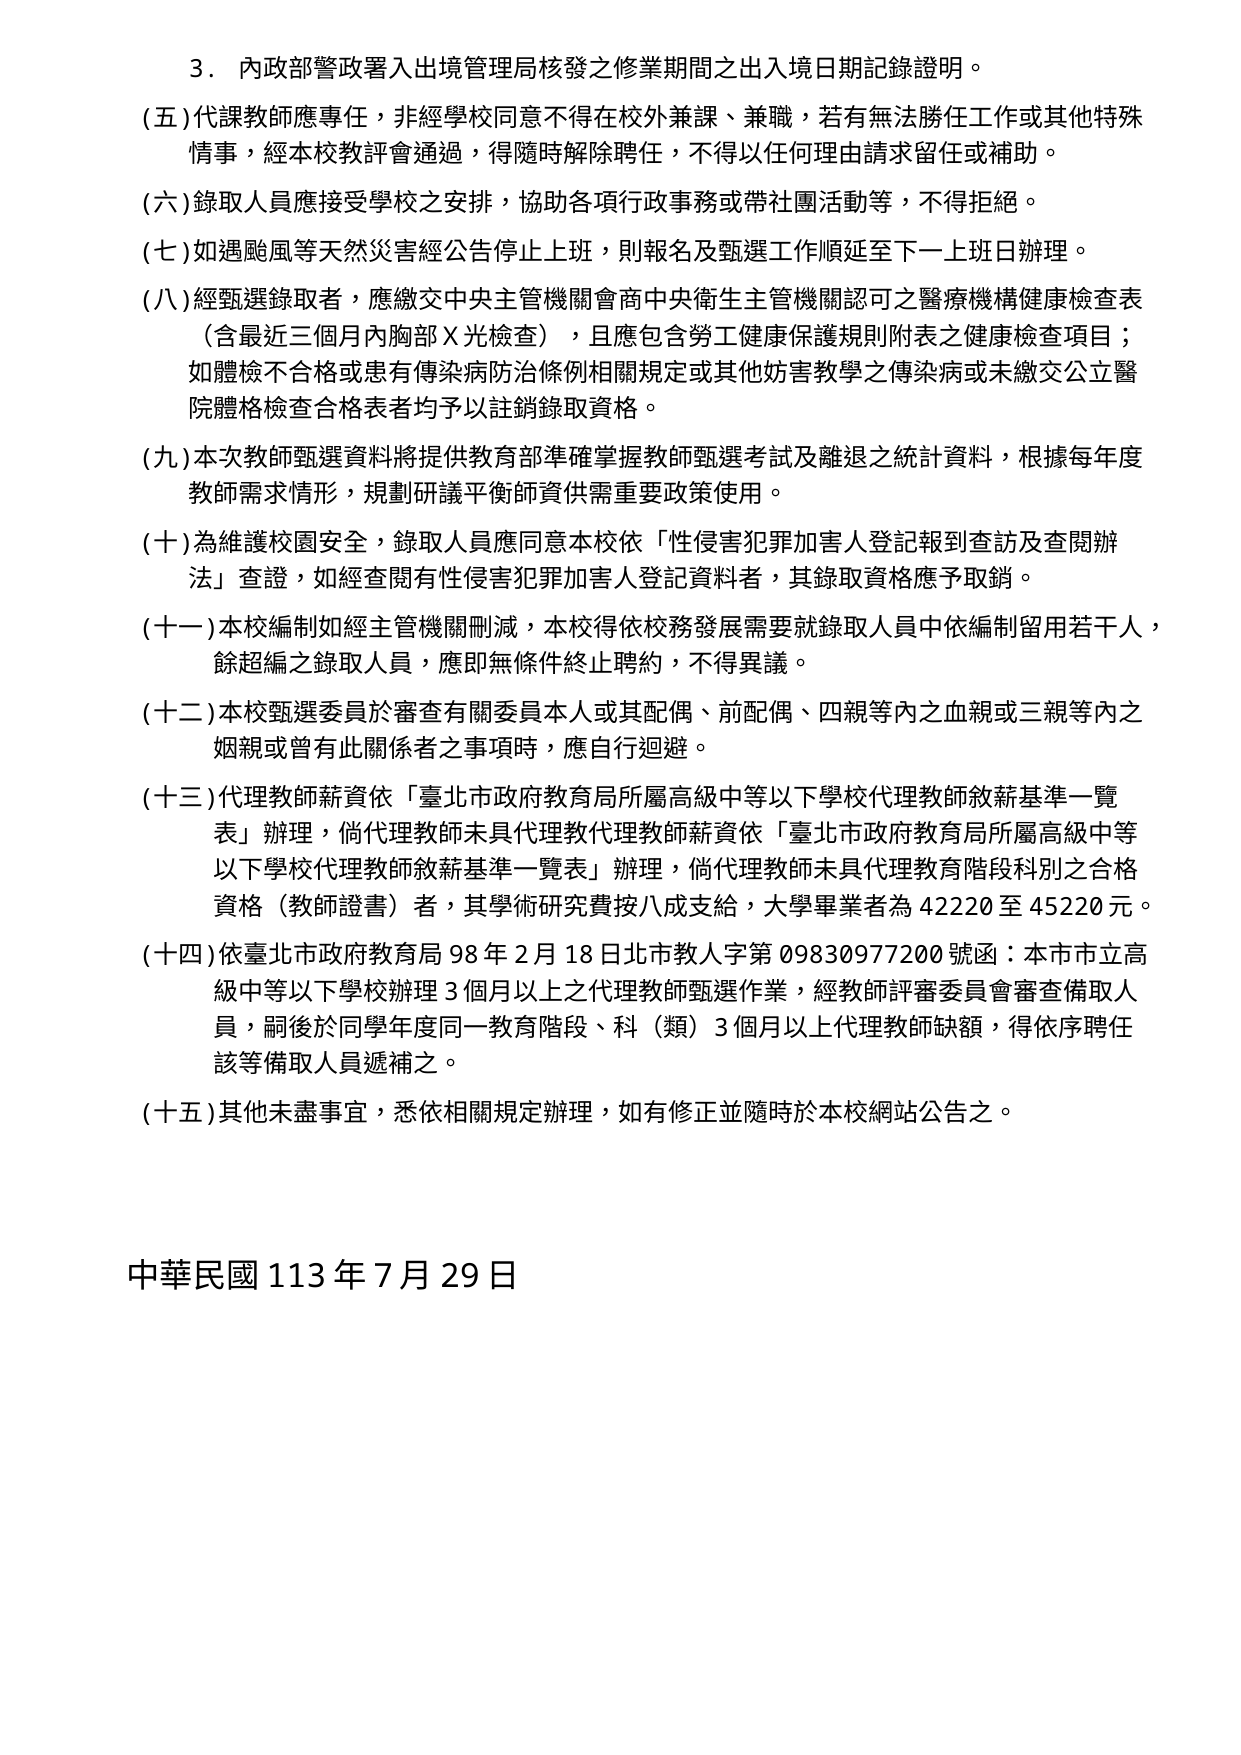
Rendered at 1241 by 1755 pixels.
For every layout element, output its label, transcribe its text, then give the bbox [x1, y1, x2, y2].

list 內政部警政署入出境管理局核發之修業期間之出入境日期記錄證明。 [189, 47, 1152, 85]
text (十二)本校甄選委員於審查有關委員本人或其配偶、前配偶、四親等內之血親或三親等內之姻親或曾有此關係者之事項時，應自行迴避。 [139, 692, 1152, 765]
text 中華民國113年7月29日 [126, 1249, 1152, 1297]
text (十)為維護校園安全，錄取人員應同意本校依「性侵害犯罪加害人登記報到查訪及查閱辦法」查證，如經查閱有性侵害犯罪加害人登記資料者，其錄取資格應予取銷。 [139, 522, 1152, 595]
text (十五)其他未盡事宜，悉依相關規定辦理，如有修正並隨時於本校網站公告之。 [139, 1092, 1152, 1128]
text (八)經甄選錄取者，應繳交中央主管機關會商中央衛生主管機關認可之醫療機構健康檢查表（含最近三個月內胸部Ｘ光檢查），且應包含勞工健康保護規則附表之健康檢查項目；如體檢不合格或患有傳染病防治條例相關規定或其他妨害教學之傳染病或未繳交公立醫院體格檢查合格表者均予以註銷錄取資格。 [139, 280, 1152, 425]
text (九)本次教師甄選資料將提供教育部準確掌握教師甄選考試及離退之統計資料，根據每年度教師需求情形，規劃研議平衡師資供需重要政策使用。 [139, 437, 1152, 510]
text (十四)依臺北市政府教育局98年2月18日北市教人字第09830977200號函：本市市立高級中等以下學校辦理3個月以上之代理教師甄選作業，經教師評審委員會審查備取人員，嗣後於同學年度同一教育階段、科（類）3個月以上代理教師缺額，得依序聘任該等備取人員遞補之。 [139, 935, 1152, 1080]
text (七)如遇颱風等天然災害經公告停止上班，則報名及甄選工作順延至下一上班日辦理。 [139, 231, 1152, 267]
text (六)錄取人員應接受學校之安排，協助各項行政事務或帶社團活動等，不得拒絕。 [139, 182, 1152, 218]
text (十一)本校編制如經主管機關刪減，本校得依校務發展需要就錄取人員中依編制留用若干人，餘超編之錄取人員，應即無條件終止聘約，不得異議。 [139, 607, 1152, 680]
text (十三)代理教師薪資依「臺北市政府教育局所屬高級中等以下學校代理教師敘薪基準一覽表」辦理，倘代理教師未具代理教代理教師薪資依「臺北市政府教育局所屬高級中等以下學校代理教師敘薪基準一覽表」辦理，倘代理教師未具代理教育階段科別之合格資格（教師證書）者，其學術研究費按八成支給，大學畢業者為42220至45220元。 [139, 777, 1152, 922]
text (五)代課教師應專任，非經學校同意不得在校外兼課、兼職，若有無法勝任工作或其他特殊情事，經本校教評會通過，得隨時解除聘任，不得以任何理由請求留任或補助。 [139, 97, 1152, 170]
